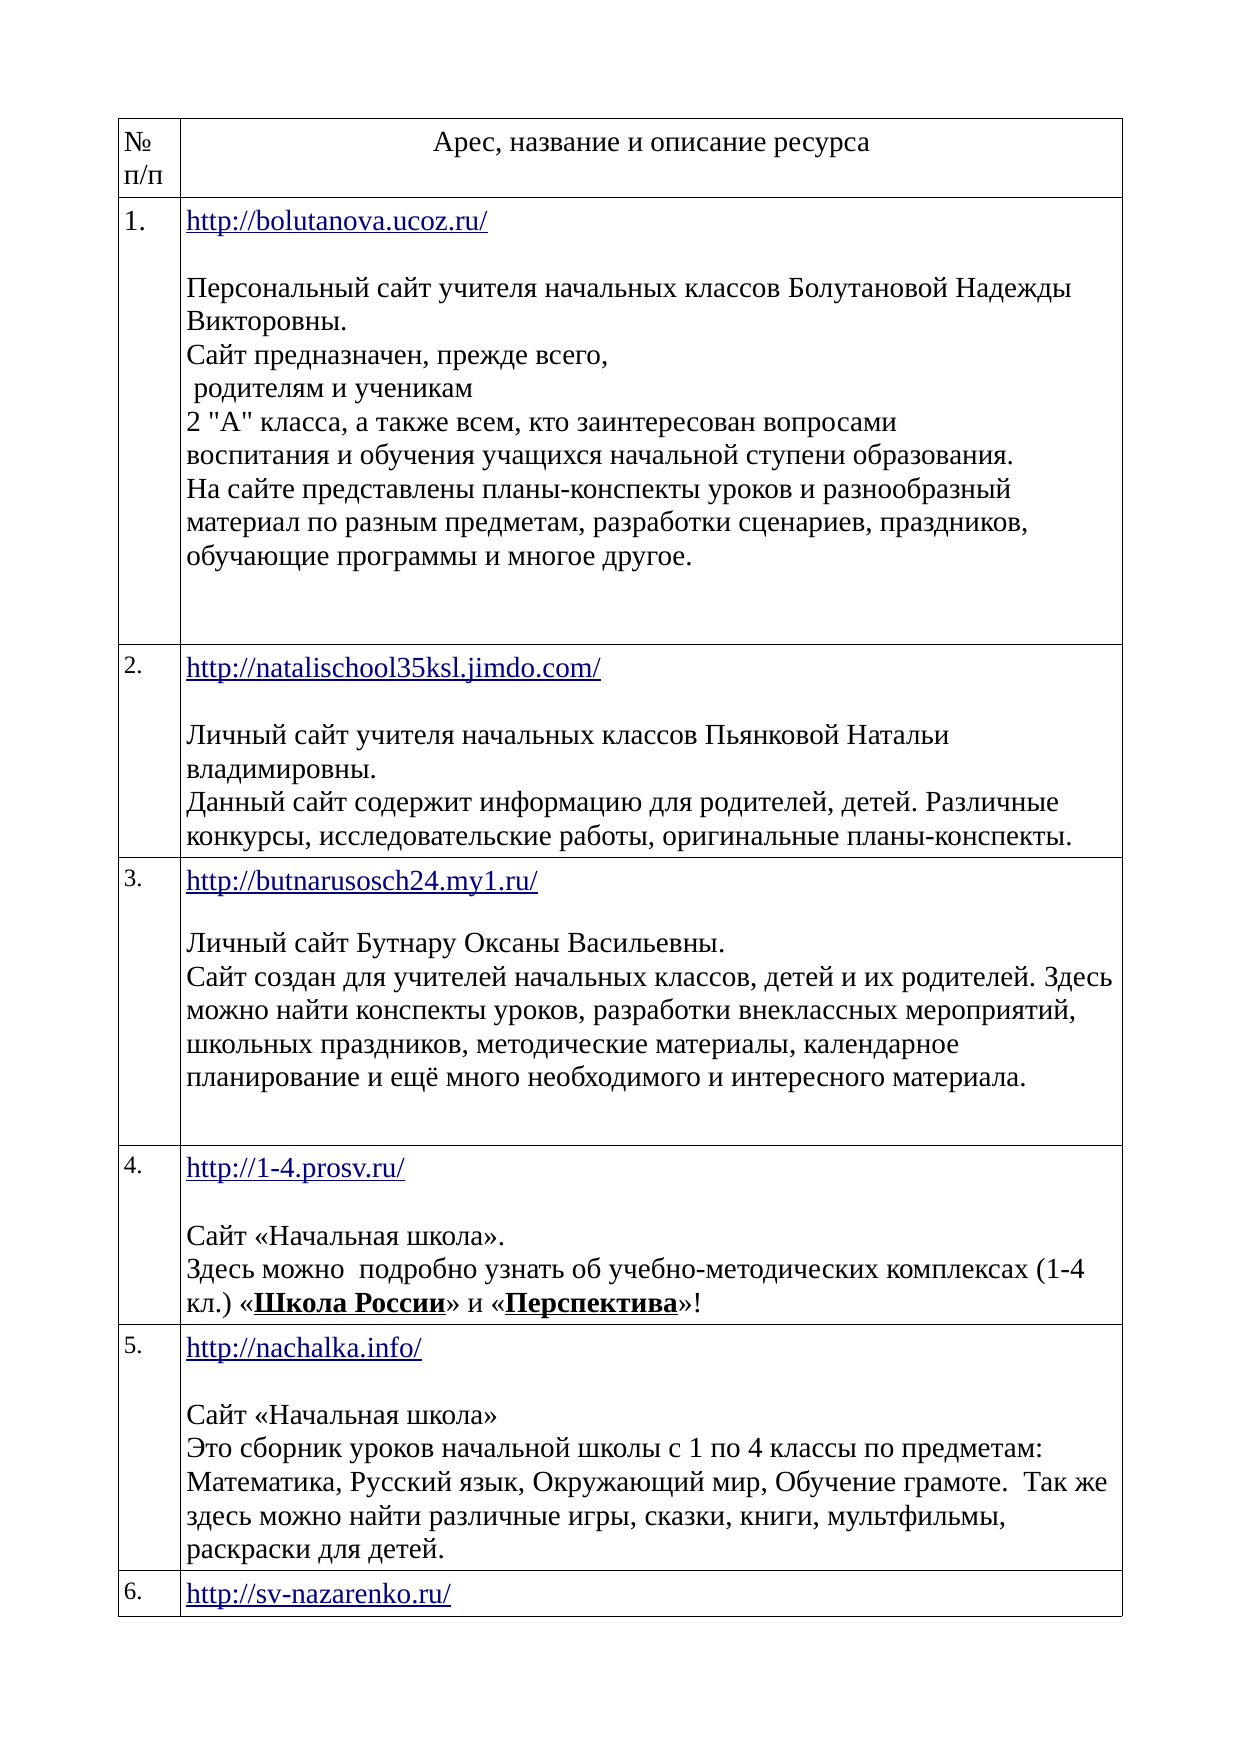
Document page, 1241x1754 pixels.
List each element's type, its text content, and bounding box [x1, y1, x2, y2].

table_cell http://nachalka.info/ Сайт «Начальная школа» Это сборник уроков начальной школы с 1 по 4 классы по предметам: Математика, Русский язык, Окружающий мир, Обучение грамоте. Так же здесь можно найти различные игры, сказки, книги, мультфильмы, раскраски для детей. [181, 1325, 1122, 1570]
table_cell 1. [119, 198, 180, 644]
table_cell 5. [119, 1325, 180, 1570]
table_header Арес, название и описание ресурса [181, 119, 1122, 197]
table_cell 2. [119, 645, 180, 857]
table_cell http://butnarusosch24.my1.ru/ Личный сайт Бутнару Оксаны Васильевны. Сайт создан для учителей начальных классов, детей и их родителей. Здесь можно найти конспекты уроков, разработки внеклассных мероприятий, школьных праздников, методические материалы, календарное планирование и ещё много необходимого и интересного материала. [181, 858, 1122, 1145]
table_cell http://sv-nazarenko.ru/ [181, 1571, 1122, 1616]
table_cell 3. [119, 858, 180, 1145]
table_cell 4. [119, 1146, 180, 1324]
table_cell http://1-4.prosv.ru/ Сайт «Начальная школа». Здесь можно подробно узнать об учебно-методических комплексах (1-4 кл.) «Школа России» и «Перспектива»! [181, 1146, 1122, 1324]
table_header № п/п [119, 119, 180, 197]
table_cell http://natalischool35ksl.jimdo.com/ Личный сайт учителя начальных классов Пьянковой Натальи владимировны. Данный сайт содержит информацию для родителей, детей. Различные конкурсы, исследовательские работы, оригинальные планы-конспекты. [181, 645, 1122, 857]
table_cell http://bolutanova.ucoz.ru/ Персональный сайт учителя начальных классов Болутановой Надежды Викторовны. Сайт предназначен, прежде всего, родителям и ученикам 2 "А" класса, а также всем, кто заинтересован вопросами воспитания и обучения учащихся начальной ступени образования. На сайте представлены планы-конспекты уроков и разнообразный материал по разным предметам, разработки сценариев, праздников, обучающие программы и многое другое. [181, 198, 1122, 644]
table_cell 6. [119, 1571, 180, 1616]
